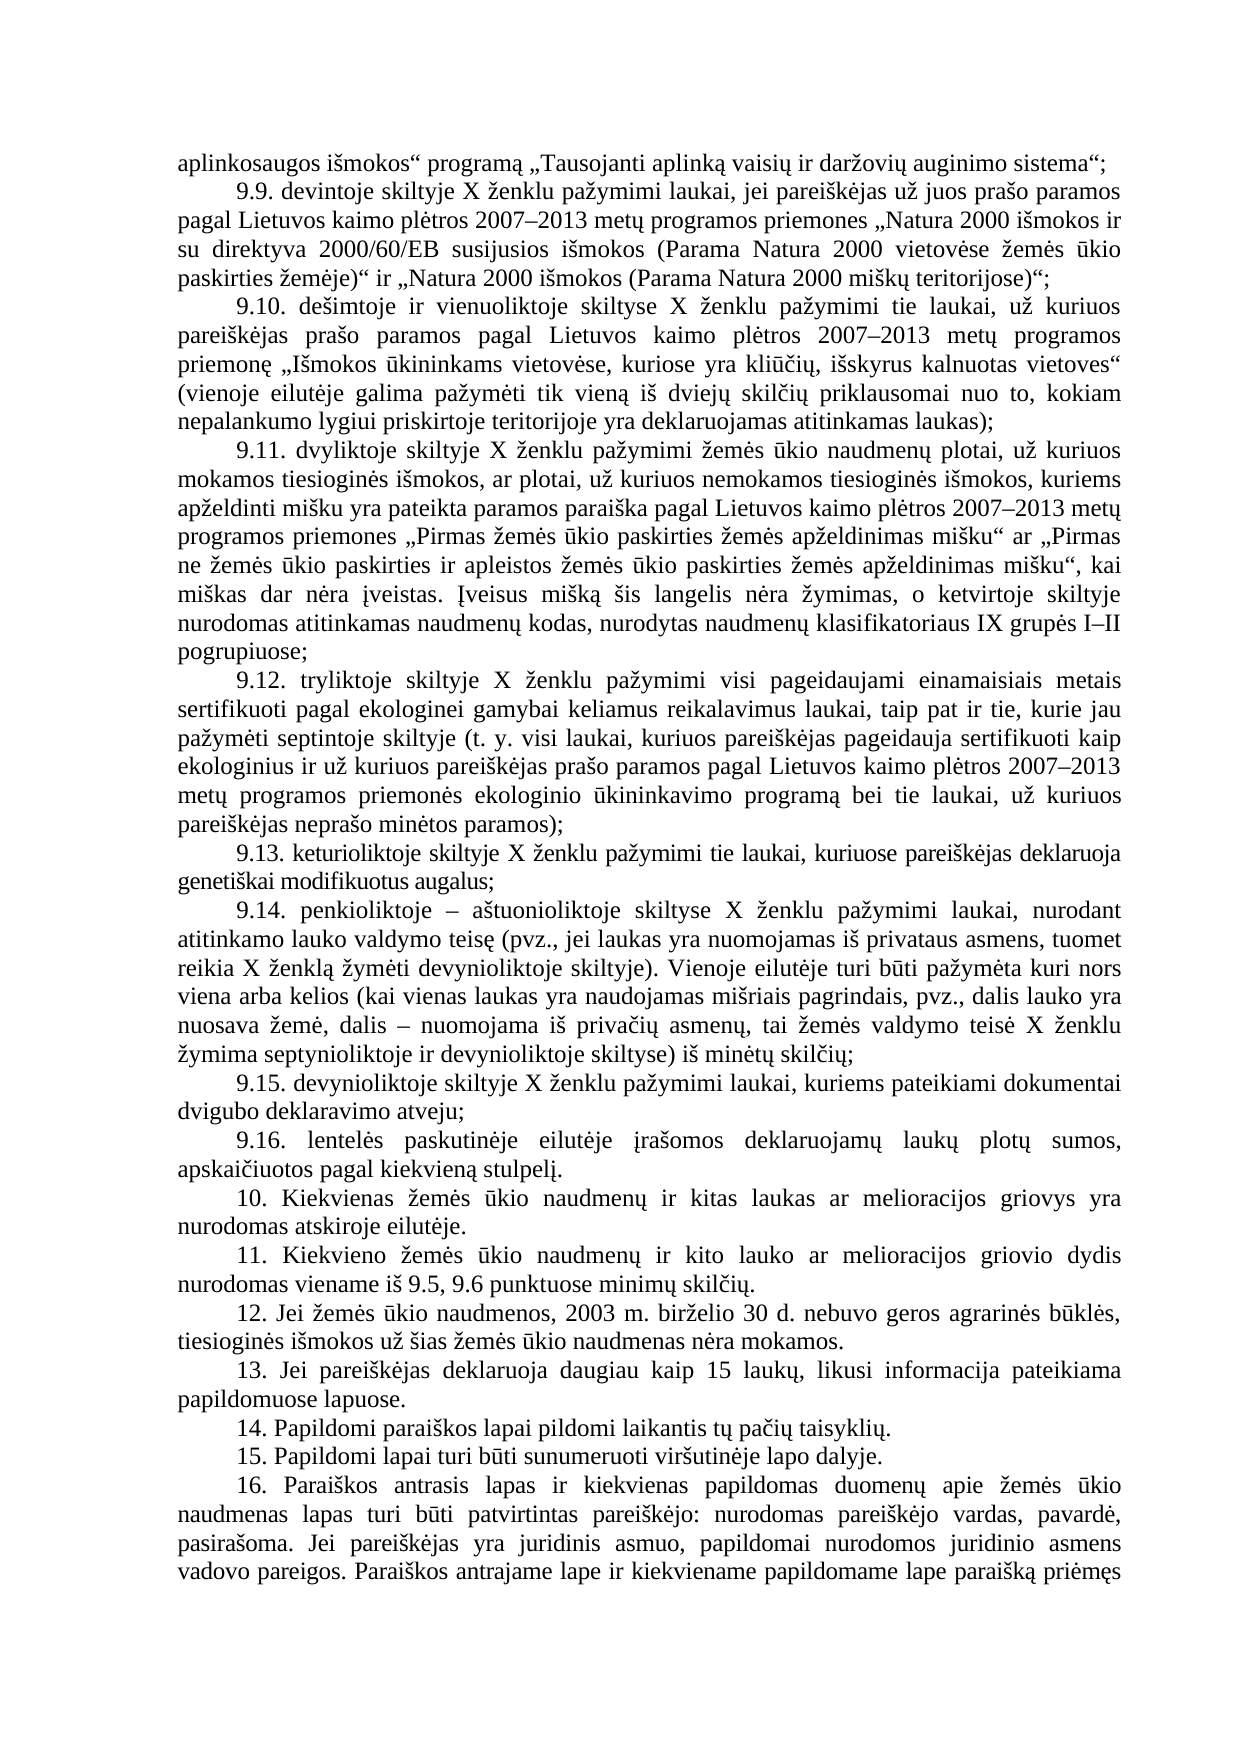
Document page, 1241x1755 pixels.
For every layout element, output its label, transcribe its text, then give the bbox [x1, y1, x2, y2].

text 9.15. devynioliktoje skiltyje X ženklu pažymimi laukai, kuriems pateikiami dokumentai dvigubo deklaravimo atveju; [177, 1068, 1122, 1125]
text 9.14. penkioliktoje – aštuonioliktoje skiltyse X ženklu pažymimi laukai, nurodant atitinkamo lauko valdymo teisę (pvz., jei laukas yra nuomojamas iš privataus asmens, tuomet reikia X ženklą žymėti devynioliktoje skiltyje). Vienoje eilutėje turi būti pažymėta kuri nors viena arba kelios (kai vienas laukas yra naudojamas mišriais pagrindais, pvz., dalis lauko yra nuosava žemė, dalis – nuomojama iš privačių asmenų, tai žemės valdymo teisė X ženklu žymima septynioliktoje ir devynioliktoje skiltyse) iš minėtų skilčių; [177, 895, 1122, 1068]
text 16. Paraiškos antrasis lapas ir kiekvienas papildomas duomenų apie žemės ūkio naudmenas lapas turi būti patvirtintas pareiškėjo: nurodomas pareiškėjo vardas, pavardė, pasirašoma. Jei pareiškėjas yra juridinis asmuo, papildomai nurodomos juridinio asmens vadovo pareigos. Paraiškos antrajame lape ir kiekviename papildomame lape paraišką priėmęs [177, 1470, 1122, 1585]
text 15. Papildomi lapai turi būti sunumeruoti viršutinėje lapo dalyje. [177, 1441, 1122, 1470]
text 9.13. keturioliktoje skiltyje X ženklu pažymimi tie laukai, kuriuose pareiškėjas deklaruoja genetiškai modifikuotus augalus; [177, 838, 1122, 895]
text 12. Jei žemės ūkio naudmenos, 2003 m. birželio 30 d. nebuvo geros agrarinės būklės, tiesioginės išmokos už šias žemės ūkio naudmenas nėra mokamos. [177, 1298, 1122, 1355]
text 9.11. dvyliktoje skiltyje X ženklu pažymimi žemės ūkio naudmenų plotai, už kuriuos mokamos tiesioginės išmokos, ar plotai, už kuriuos nemokamos tiesioginės išmokos, kuriems apželdinti mišku yra pateikta paramos paraiška pagal Lietuvos kaimo plėtros 2007–2013 metų programos priemones „Pirmas žemės ūkio paskirties žemės apželdinimas mišku“ ar „Pirmas ne žemės ūkio paskirties ir apleistos žemės ūkio paskirties žemės apželdinimas mišku“, kai miškas dar nėra įveistas. Įveisus mišką šis langelis nėra žymimas, o ketvirtoje skiltyje nurodomas atitinkamas naudmenų kodas, nurodytas naudmenų klasifikatoriaus IX grupės I–II pogrupiuose; [177, 435, 1122, 665]
text 11. Kiekvieno žemės ūkio naudmenų ir kito lauko ar melioracijos griovio dydis nurodomas viename iš 9.5, 9.6 punktuose minimų skilčių. [177, 1240, 1122, 1298]
text 10. Kiekvienas žemės ūkio naudmenų ir kitas laukas ar melioracijos griovys yra nurodomas atskiroje eilutėje. [177, 1183, 1122, 1240]
text 9.16. lentelės paskutinėje eilutėje įrašomos deklaruojamų laukų plotų sumos, apskaičiuotos pagal kiekvieną stulpelį. [177, 1125, 1122, 1183]
text 9.9. devintoje skiltyje X ženklu pažymimi laukai, jei pareiškėjas už juos prašo paramos pagal Lietuvos kaimo plėtros 2007–2013 metų programos priemones „Natura 2000 išmokos ir su direktyva 2000/60/EB susijusios išmokos (Parama Natura 2000 vietovėse žemės ūkio paskirties žemėje)“ ir „Natura 2000 išmokos (Parama Natura 2000 miškų teritorijose)“; [177, 176, 1122, 291]
text 9.12. tryliktoje skiltyje X ženklu pažymimi visi pageidaujami einamaisiais metais sertifikuoti pagal ekologinei gamybai keliamus reikalavimus laukai, taip pat ir tie, kurie jau pažymėti septintoje skiltyje (t. y. visi laukai, kuriuos pareiškėjas pageidauja sertifikuoti kaip ekologinius ir už kuriuos pareiškėjas prašo paramos pagal Lietuvos kaimo plėtros 2007–2013 metų programos priemonės ekologinio ūkininkavimo programą bei tie laukai, už kuriuos pareiškėjas neprašo minėtos paramos); [177, 665, 1122, 838]
text 13. Jei pareiškėjas deklaruoja daugiau kaip 15 laukų, likusi informacija pateikiama papildomuose lapuose. [177, 1355, 1122, 1413]
text 9.10. dešimtoje ir vienuoliktoje skiltyse X ženklu pažymimi tie laukai, už kuriuos pareiškėjas prašo paramos pagal Lietuvos kaimo plėtros 2007–2013 metų programos priemonę „Išmokos ūkininkams vietovėse, kuriose yra kliūčių, išskyrus kalnuotas vietoves“ (vienoje eilutėje galima pažymėti tik vieną iš dviejų skilčių priklausomai nuo to, kokiam nepalankumo lygiui priskirtoje teritorijoje yra deklaruojamas atitinkamas laukas); [177, 291, 1122, 435]
text 14. Papildomi paraiškos lapai pildomi laikantis tų pačių taisyklių. [177, 1413, 1122, 1441]
text aplinkosaugos išmokos“ programą „Tausojanti aplinką vaisių ir daržovių auginimo sistema“; [177, 148, 1122, 176]
